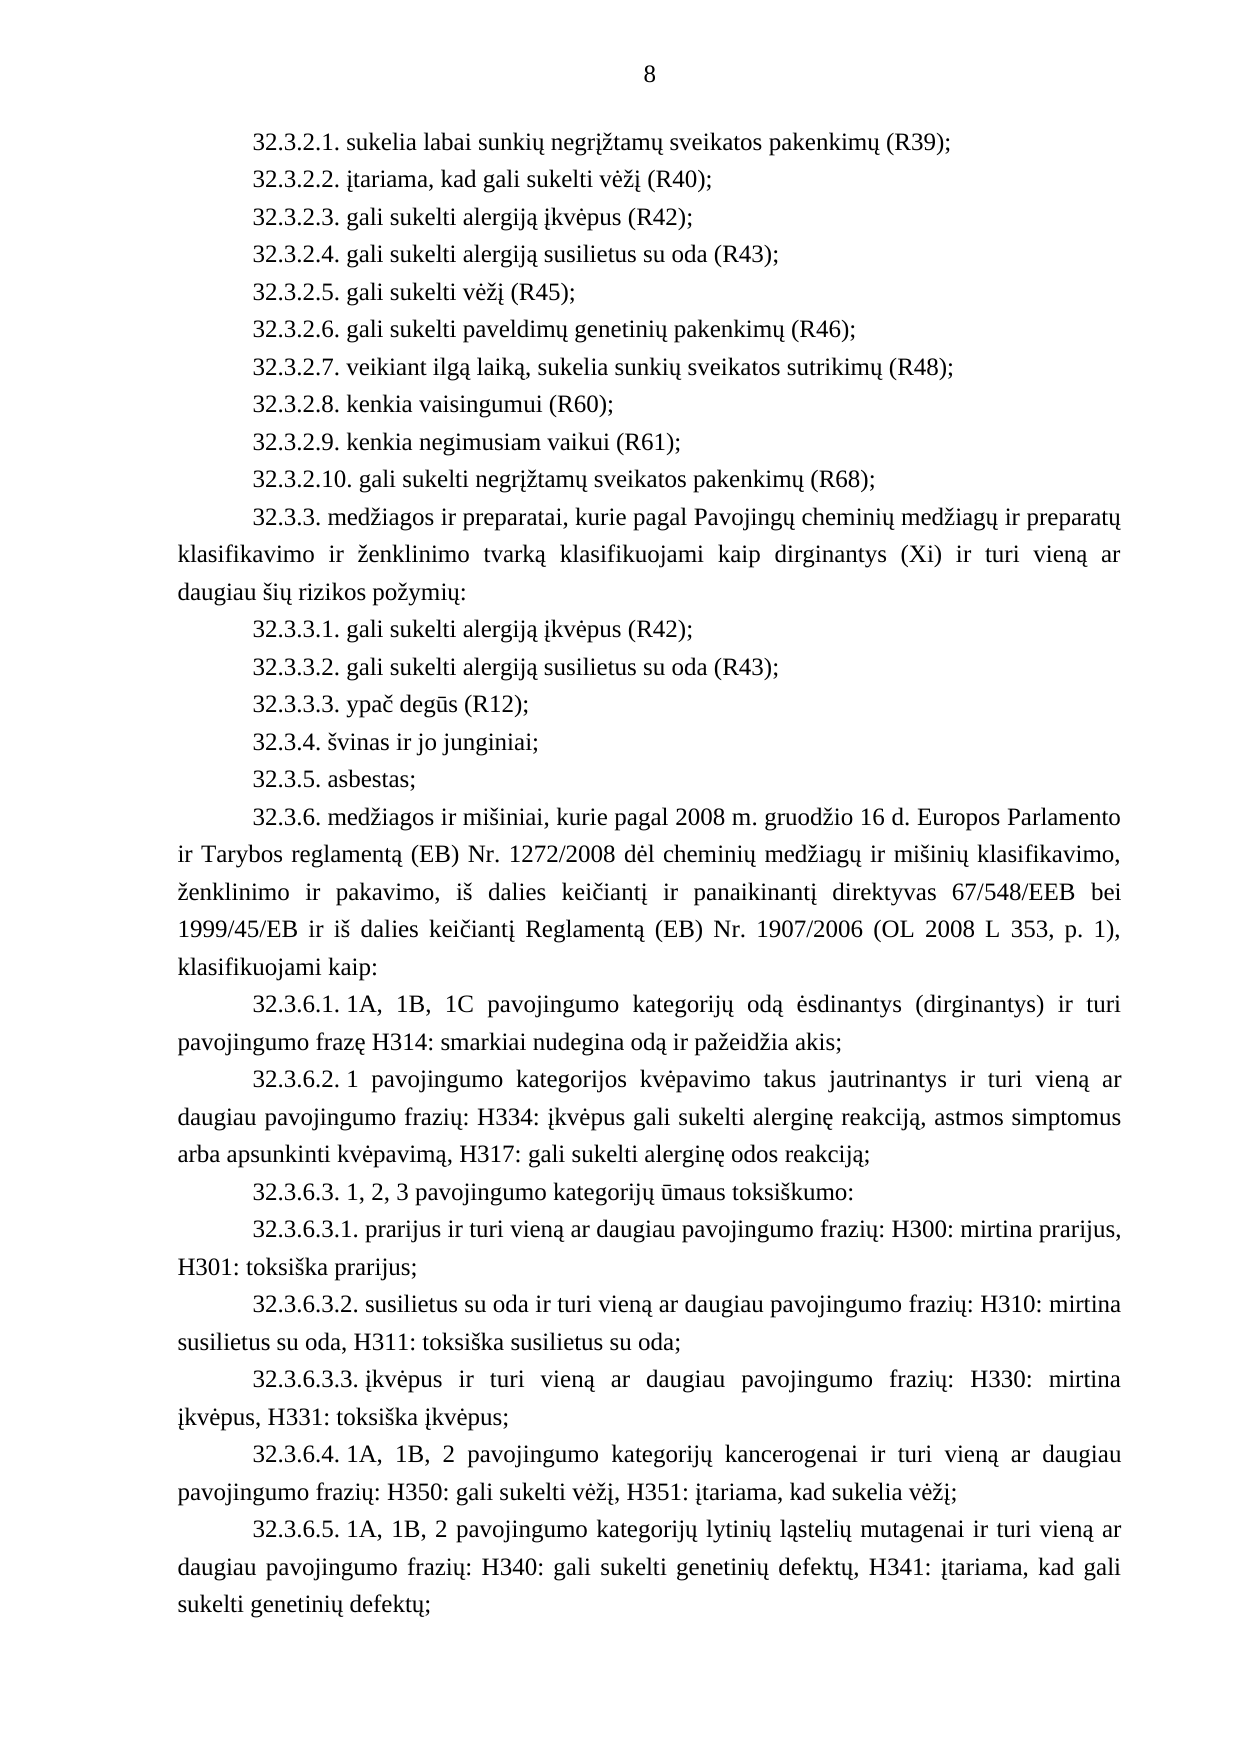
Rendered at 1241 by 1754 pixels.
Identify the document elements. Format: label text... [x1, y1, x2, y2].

text 32.3.3. medžiagos ir preparatai, kurie pagal Pavojingų cheminių medžiagų ir preparatų klasifikavimo ir ženklinimo tvarką klasifikuojami kaip dirginantys (Xi) ir turi vieną ar daugiau šių rizikos požymių: [177, 493, 1122, 606]
text 32.3.6.2. 1 pavojingumo kategorijos kvėpavimo takus jautrinantys ir turi vieną ar daugiau pavojingumo frazių: H334: įkvėpus gali sukelti alerginę reakciją, astmos simptomus arba apsunkinti kvėpavimą, H317: gali sukelti alerginę odos reakciją; [177, 1056, 1122, 1168]
text 32.3.2.5. gali sukelti vėžį (R45); [177, 268, 1122, 306]
text 32.3.2.2. įtariama, kad gali sukelti vėžį (R40); [177, 156, 1122, 193]
text 32.3.2.10. gali sukelti negrįžtamų sveikatos pakenkimų (R68); [177, 456, 1122, 493]
text 32.3.3.1. gali sukelti alergiją įkvėpus (R42); [177, 606, 1122, 643]
text 32.3.6.3.2. susilietus su oda ir turi vieną ar daugiau pavojingumo frazių: H310: mirtina susilietus su oda, H311: toksiška susilietus su oda; [177, 1281, 1122, 1356]
text 32.3.6.5. 1A, 1B, 2 pavojingumo kategorijų lytinių ląstelių mutagenai ir turi vieną ar daugiau pavojingumo frazių: H340: gali sukelti genetinių defektų, H341: įtariama, kad gali sukelti genetinių defektų; [177, 1506, 1122, 1618]
text 32.3.6.1. 1A, 1B, 1C pavojingumo kategorijų odą ėsdinantys (dirginantys) ir turi pavojingumo frazę H314: smarkiai nudegina odą ir pažeidžia akis; [177, 981, 1122, 1056]
text 32.3.2.1. sukelia labai sunkių negrįžtamų sveikatos pakenkimų (R39); [177, 118, 1122, 156]
text 32.3.6.3. 1, 2, 3 pavojingumo kategorijų ūmaus toksiškumo: [177, 1168, 1122, 1206]
text 32.3.6.3.1. prarijus ir turi vieną ar daugiau pavojingumo frazių: H300: mirtina prarijus, H301: toksiška prarijus; [177, 1206, 1122, 1281]
text 32.3.6. medžiagos ir mišiniai, kurie pagal 2008 m. gruodžio 16 d. Europos Parlamento ir Tarybos reglamentą (EB) Nr. 1272/2008 dėl cheminių medžiagų ir mišinių klasifikavimo, ženklinimo ir pakavimo, iš dalies keičiantį ir panaikinantį direktyvas 67/548/EEB bei 1999/45/EB ir iš dalies keičiantį Reglamentą (EB) Nr. 1907/2006 (OL 2008 L 353, p. 1), klasifikuojami kaip: [177, 793, 1122, 981]
text 32.3.6.4. 1A, 1B, 2 pavojingumo kategorijų kancerogenai ir turi vieną ar daugiau pavojingumo frazių: H350: gali sukelti vėžį, H351: įtariama, kad sukelia vėžį; [177, 1431, 1122, 1506]
text 32.3.2.7. veikiant ilgą laiką, sukelia sunkių sveikatos sutrikimų (R48); [177, 343, 1122, 381]
text 32.3.2.9. kenkia negimusiam vaikui (R61); [177, 418, 1122, 456]
text 32.3.2.6. gali sukelti paveldimų genetinių pakenkimų (R46); [177, 306, 1122, 343]
text 32.3.3.3. ypač degūs (R12); [177, 681, 1122, 718]
text 32.3.4. švinas ir jo junginiai; [177, 718, 1122, 756]
text 32.3.2.8. kenkia vaisingumui (R60); [177, 381, 1122, 418]
text 32.3.5. asbestas; [177, 756, 1122, 793]
text 32.3.6.3.3. įkvėpus ir turi vieną ar daugiau pavojingumo frazių: H330: mirtina įkvėpus, H331: toksiška įkvėpus; [177, 1356, 1122, 1431]
text 32.3.2.4. gali sukelti alergiją susilietus su oda (R43); [177, 231, 1122, 268]
text 32.3.3.2. gali sukelti alergiją susilietus su oda (R43); [177, 643, 1122, 681]
text 32.3.2.3. gali sukelti alergiją įkvėpus (R42); [177, 193, 1122, 231]
